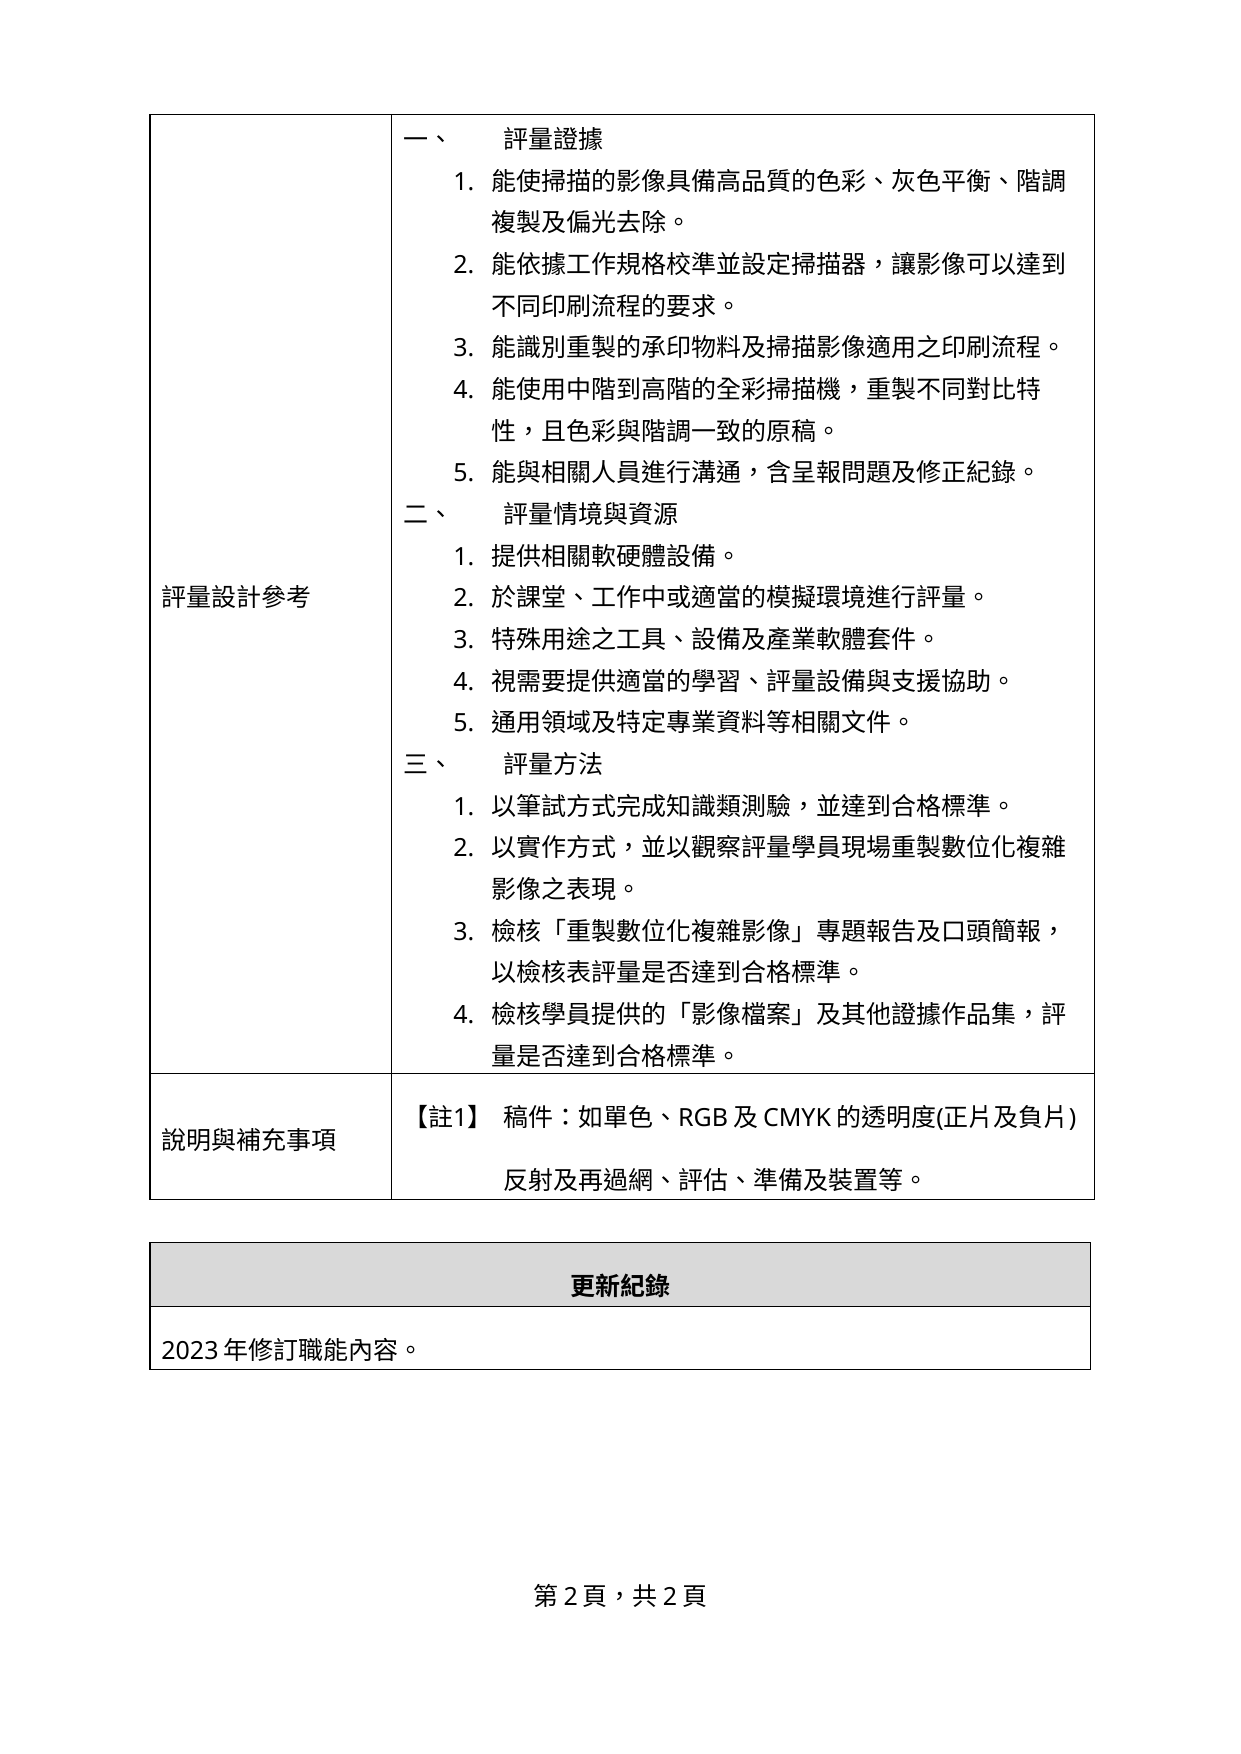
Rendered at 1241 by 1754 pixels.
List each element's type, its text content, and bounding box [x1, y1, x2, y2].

table_cell 2023年修訂職能內容。 [151, 1307, 1090, 1369]
table_cell 評量證據 能使掃描的影像具備高品質的色彩、灰色平衡、階調複製及偏光去除。 能依據工作規格校準並設定掃描器，讓影像可以達到不同印刷流程的要求。 能識別重製的承印物料及掃描影像適用之印刷流程。 能使用中階到高階的全彩掃描機，重製不同對比特性，且色彩與階調一致的原稿。 能與相關人員進行溝通，含呈報問題及修正紀錄。 評量情境與資源 提供相關軟硬體設備。 於課堂、工作中或適當的模擬環境進行評量。 特殊用途之工具、設備及產業軟體套件。 視需要提供適當的學習、評量設備與支援協助。 通用領域及特定專業資料等相關文件。 評量方法 以筆試方式完成知識類測驗，並達到合格標準。 以實作方式，並以觀察評量學員現場重製數位化複雜影像之表現。 檢核「重製數位化複雜影像」專題報告及口頭簡報，以檢核表評量是否達到合格標準。 檢核學員提供的「影像檔案」及其他證據作品集，評量是否達到合格標準。 [392, 115, 1094, 1073]
table_header 更新紀錄 [151, 1243, 1090, 1306]
table_cell 說明與補充事項 [151, 1074, 391, 1199]
table_cell 評量設計參考 [151, 115, 391, 1073]
table_cell 稿件：如單色、RGB及CMYK的透明度(正片及負片)反射及再過網、評估、準備及裝置等。 [392, 1074, 1094, 1199]
